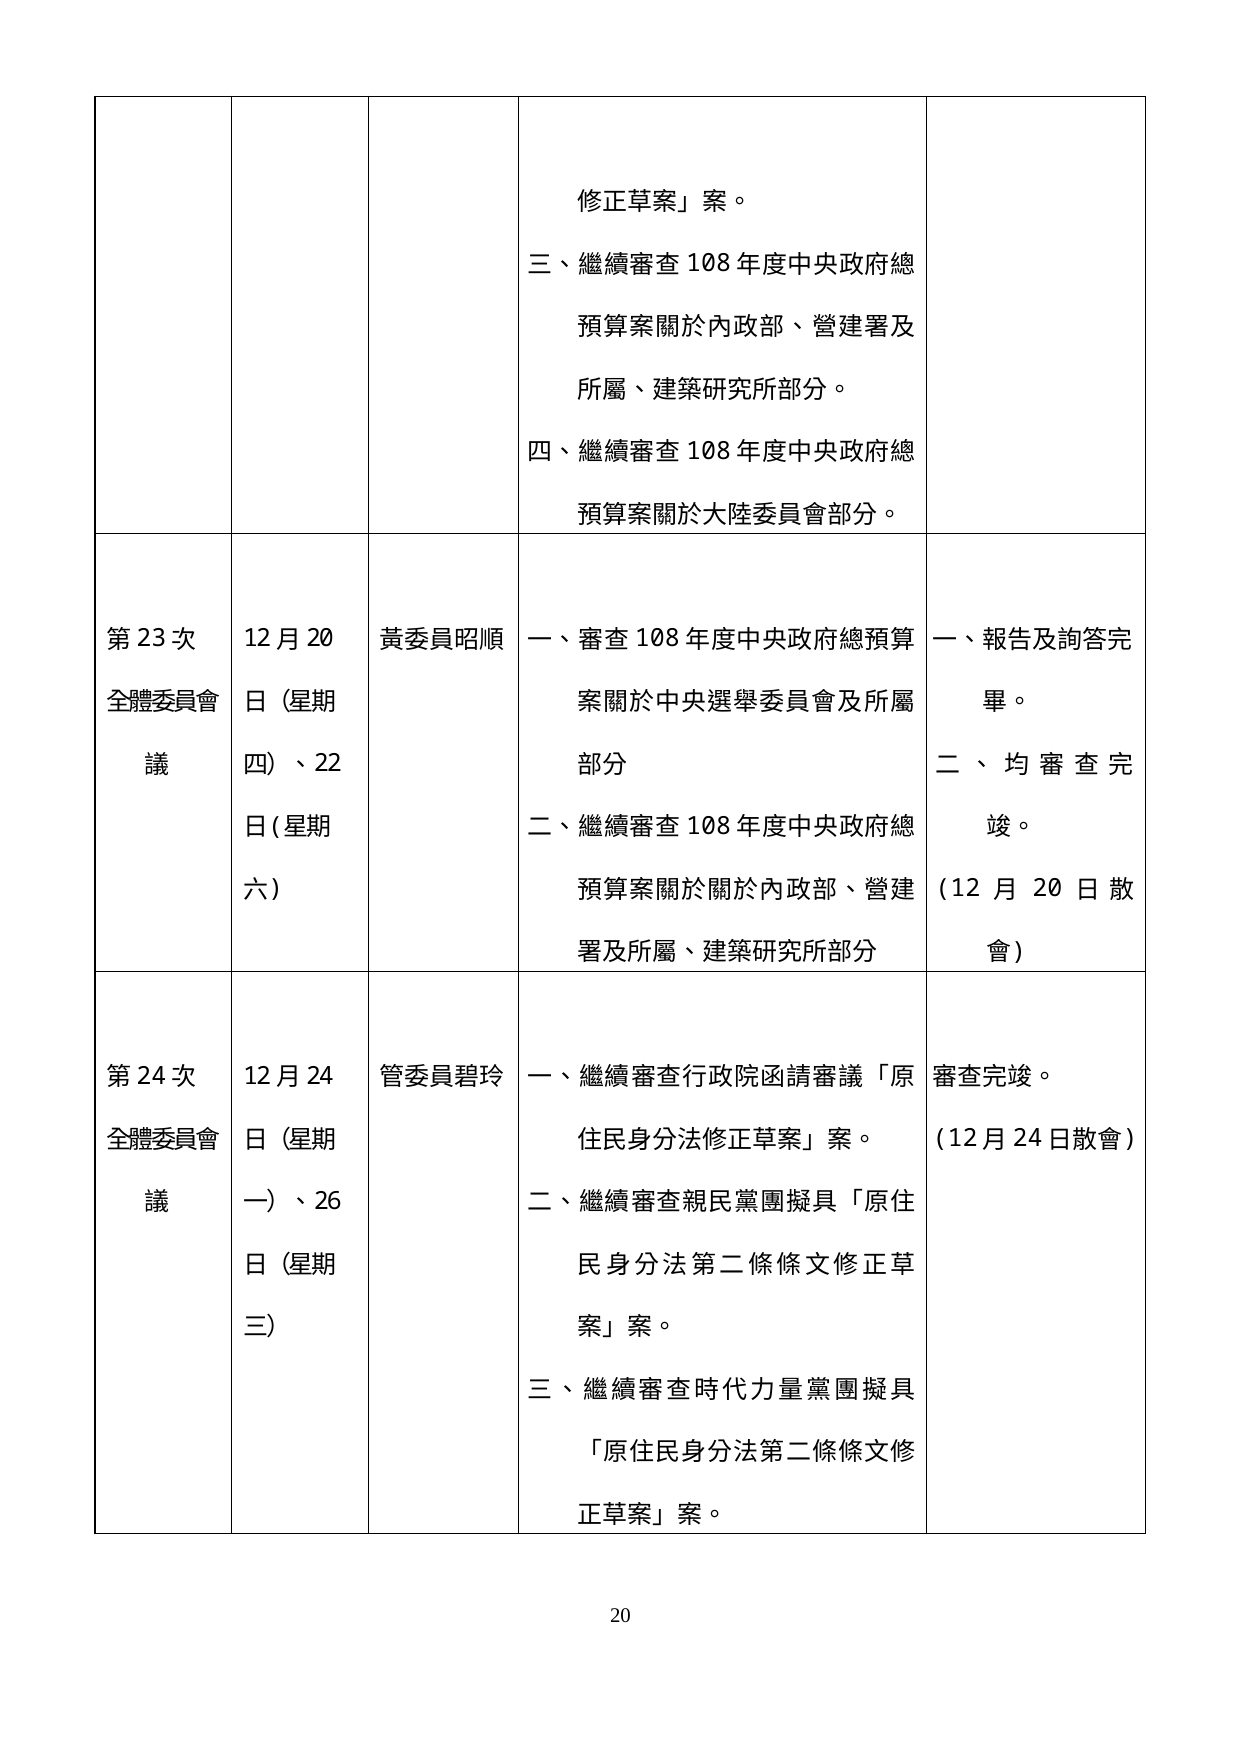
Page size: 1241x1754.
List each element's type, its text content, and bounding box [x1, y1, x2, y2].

table_cell 第23次 全體委員會議 [96, 534, 231, 971]
table_cell 12月20日（星期四）、22日(星期六) [232, 534, 368, 971]
table_cell 12月24日（星期一）、26日（星期三） [232, 972, 368, 1533]
table_cell [232, 97, 368, 533]
table_cell 一、報告及詢答完畢。 二、均審查完竣。 (12月20日散會) [927, 534, 1145, 971]
table_cell [369, 97, 518, 533]
table_cell [96, 97, 231, 533]
table_cell 修正草案」案。 三、繼續審查108年度中央政府總預算案關於內政部、營建署及所屬、建築研究所部分。 四、繼續審查108年度中央政府總預算案關於大陸委員會部分。 [519, 97, 926, 533]
table_cell 黃委員昭順 [369, 534, 518, 971]
table_cell 管委員碧玲 [369, 972, 518, 1533]
table_cell 一、審查108年度中央政府總預算案關於中央選舉委員會及所屬部分 二、繼續審查108年度中央政府總預算案關於關於內政部、營建署及所屬、建築研究所部分 [519, 534, 926, 971]
table_cell [927, 97, 1145, 533]
table_cell 一、繼續審查行政院函請審議「原住民身分法修正草案」案。 二、繼續審查親民黨團擬具「原住民身分法第二條條文修正草案」案。 三、繼續審查時代力量黨團擬具「原住民身分法第二條條文修正草案」案。 [519, 972, 926, 1533]
table_cell 審查完竣。 (12月24日散會) [927, 972, 1145, 1533]
table_cell 第24次 全體委員會議 [96, 972, 231, 1533]
